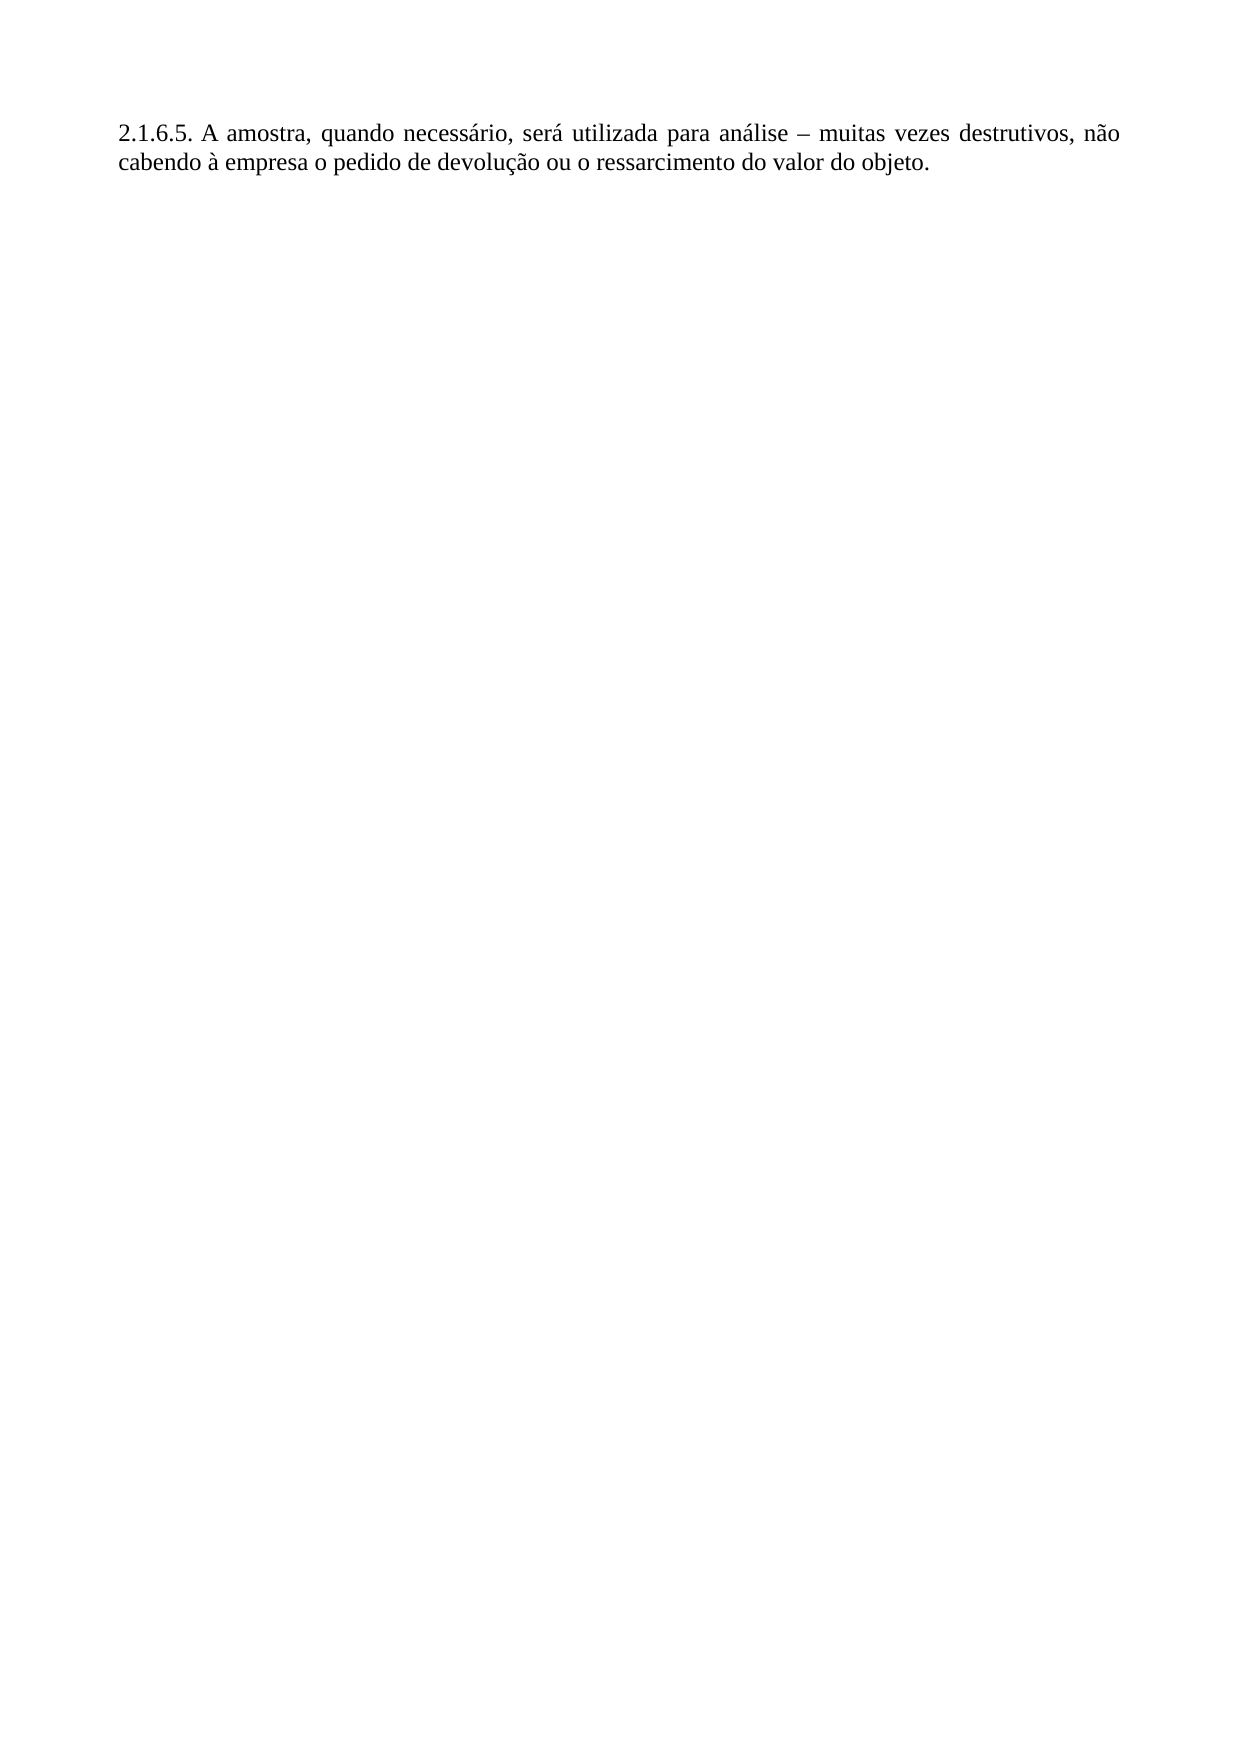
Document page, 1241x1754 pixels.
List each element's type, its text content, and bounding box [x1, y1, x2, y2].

text 2.1.6.5. A amostra, quando necessário, será utilizada para análise – muitas vezes destrutivos, não cabendo à empresa o pedido de devolução ou o ressarcimento do valor do objeto. [118, 118, 1122, 176]
